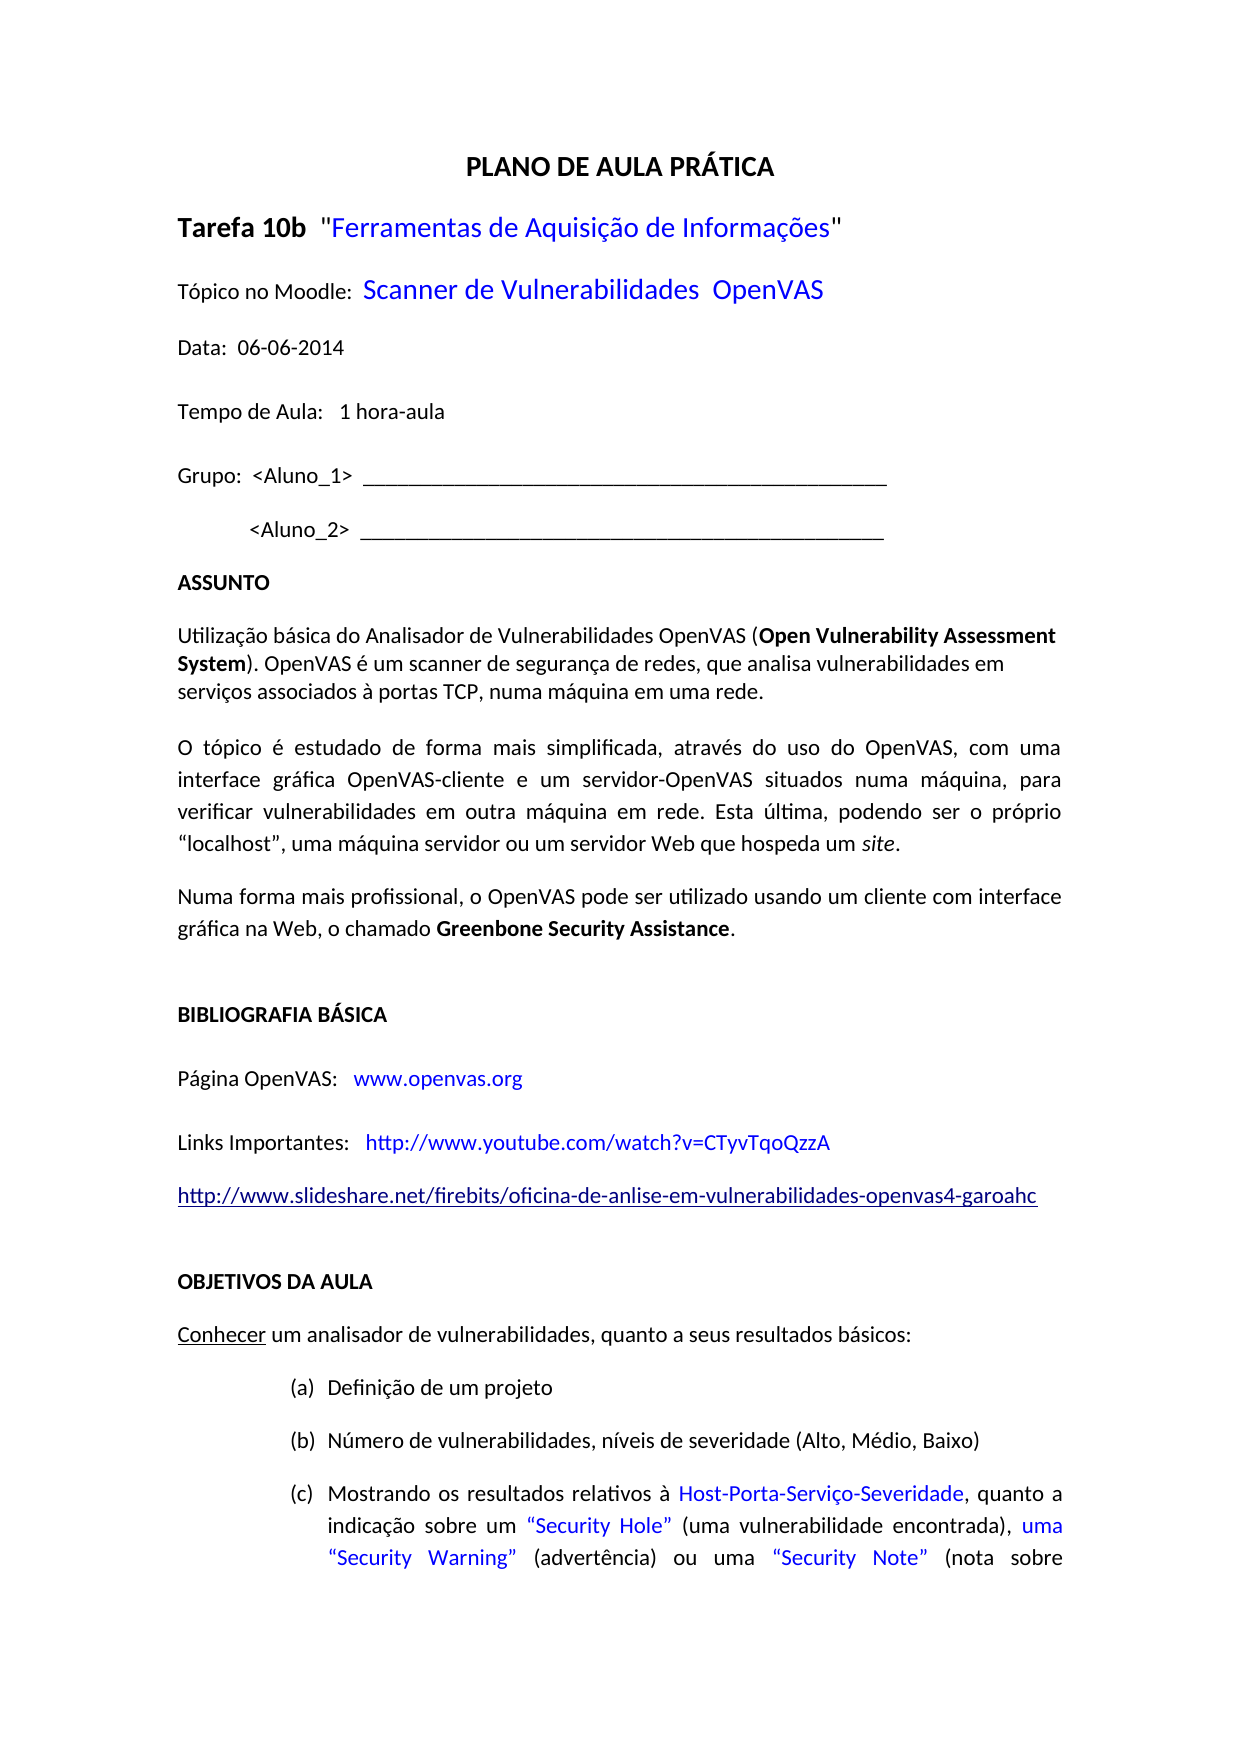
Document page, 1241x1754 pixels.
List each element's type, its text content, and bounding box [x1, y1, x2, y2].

text ASSUNTO [177, 568, 1063, 596]
text OBJETIVOS DA AULA [177, 1234, 1063, 1295]
list Mostrando os resultados relativos à Host-Porta-Serviço-Severidade, quanto a indicação sobre um “Security Hole” (uma vulnerabilidade encontrada), uma “Security Warning” (advertência) ou uma “Security Note” (nota sobre [290, 1479, 1063, 1571]
text Data: 06-06-2014 Tempo de Aula: 1 hora-aula Grupo: <Aluno_1> ______________________________________________ [177, 333, 1063, 490]
text http://www.slideshare.net/firebits/oficina-de-anlise-em-vulnerabilidades-openvas4-garoahc [177, 1182, 1063, 1209]
text O tópico é estudado de forma mais simplificada, através do uso do OpenVAS, com uma interface gráfica OpenVAS-cliente e um servidor-OpenVAS situados numa máquina, para verificar vulnerabilidades em outra máquina em rede. Esta última, podendo ser o próprio “localhost”, uma máquina servidor ou um servidor Web que hospeda um site. [177, 733, 1063, 857]
text Tarefa 10b "Ferramentas de Aquisição de Informações" [177, 209, 1063, 245]
text BIBLIOGRAFIA BÁSICA Página OpenVAS: www.openvas.org Links Importantes: http://www.youtube.com/watch?v=CTyvTqoQzzA [177, 968, 1063, 1157]
text PLANO DE AULA PRÁTICA [177, 148, 1063, 183]
text Numa forma mais profissional, o OpenVAS pode ser utilizado usando um cliente com interface gráfica na Web, o chamado Greenbone Security Assistance. [177, 882, 1063, 943]
text <Aluno_2> ______________________________________________ [177, 515, 1063, 543]
list Definição de um projeto [290, 1373, 1063, 1401]
list Número de vulnerabilidades, níveis de severidade (Alto, Médio, Baixo) [290, 1426, 1063, 1454]
text Utilização básica do Analisador de Vulnerabilidades OpenVAS (Open Vulnerability Assessment System). OpenVAS é um scanner de segurança de redes, que analisa vulnerabilidades em serviços associados à portas TCP, numa máquina em uma rede. [177, 621, 1063, 705]
text Tópico no Moodle: Scanner de Vulnerabilidades OpenVAS [177, 271, 1063, 307]
text Conhecer um analisador de vulnerabilidades, quanto a seus resultados básicos: [177, 1320, 1063, 1348]
